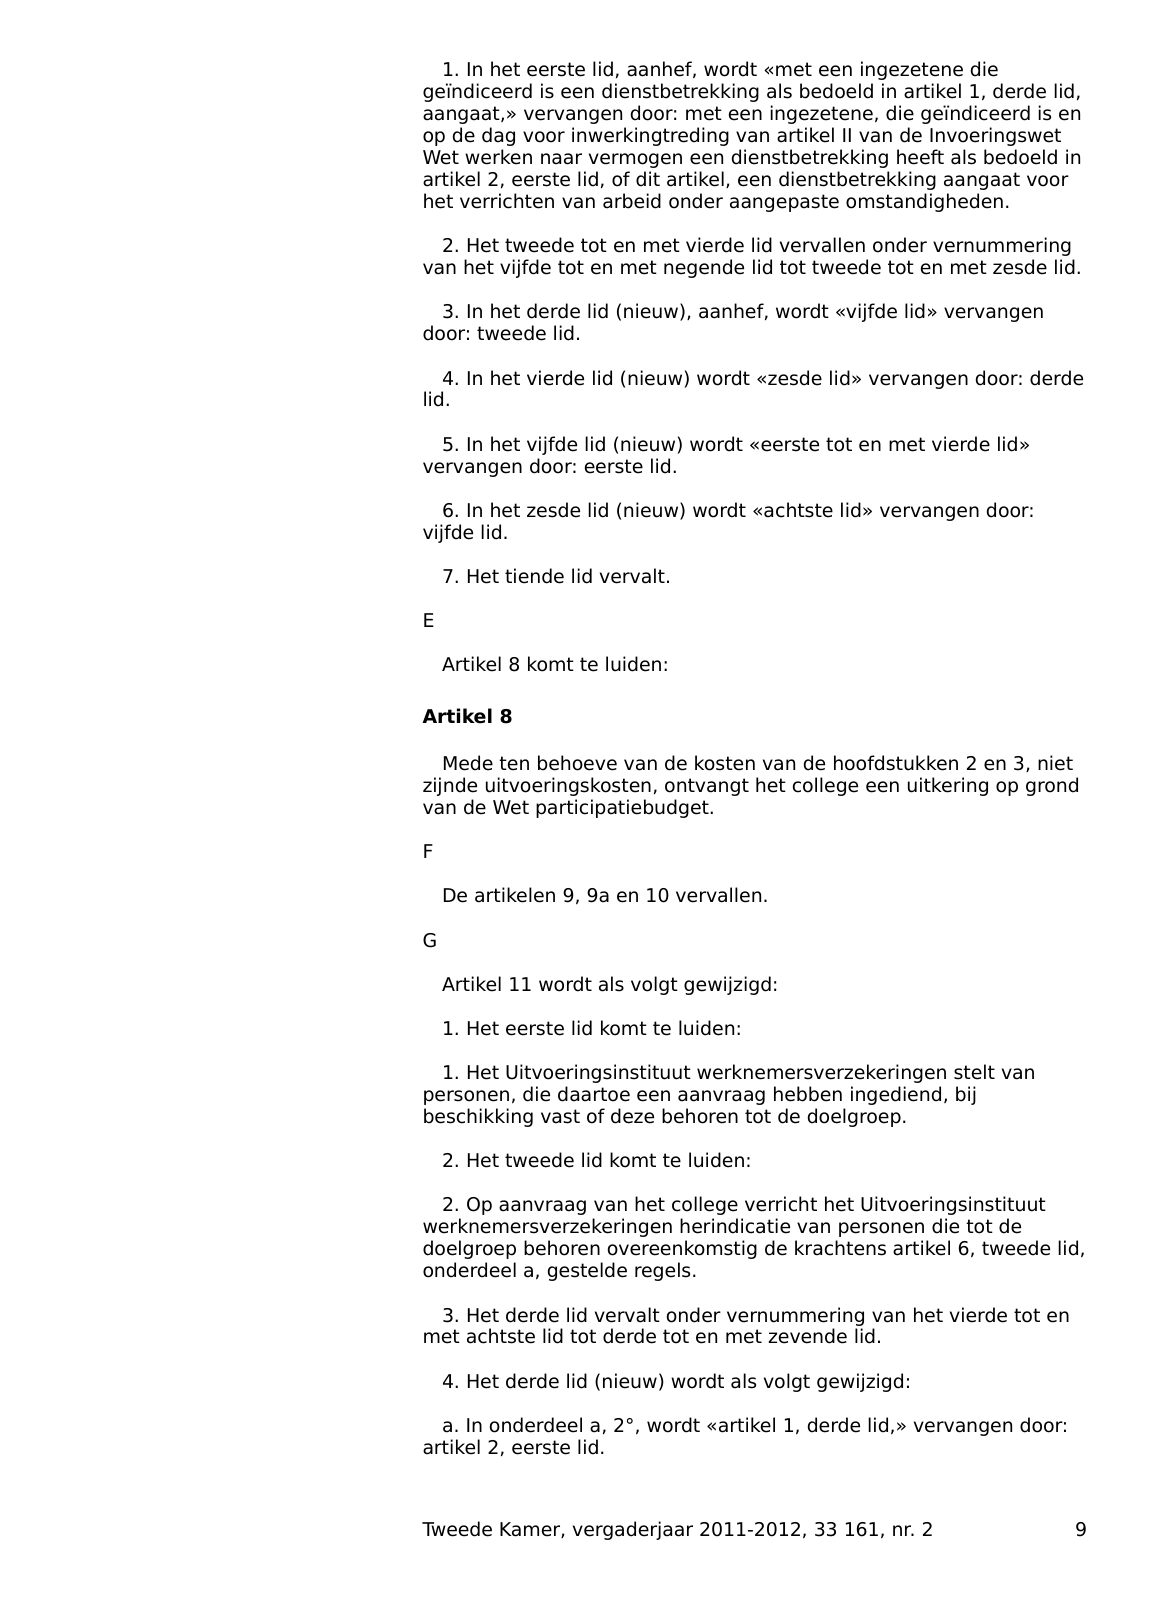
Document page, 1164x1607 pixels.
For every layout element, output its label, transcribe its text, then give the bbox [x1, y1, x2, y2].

subtitle Artikel 8 [422, 706, 1087, 728]
text 2. Op aanvraag van het college verricht het Uitvoeringsinstituut werknemersverzekeringen herindicatie van personen die tot de doelgroep behoren overeenkomstig de krachtens artikel 6, tweede lid, onderdeel a, gestelde regels. [422, 1194, 1087, 1282]
text 4. In het vierde lid (nieuw) wordt «zesde lid» vervangen door: derde lid. [422, 367, 1087, 411]
text 2. Het tweede lid komt te luiden: [422, 1150, 1087, 1172]
text 1. Het Uitvoeringsinstituut werknemersverzekeringen stelt van personen, die daartoe een aanvraag hebben ingediend, bij beschikking vast of deze behoren tot de doelgroep. [422, 1062, 1087, 1128]
text a. In onderdeel a, 2°, wordt «artikel 1, derde lid,» vervangen door: artikel 2, eerste lid. [422, 1415, 1087, 1459]
text De artikelen 9, 9a en 10 vervallen. [422, 885, 1087, 907]
text 1. In het eerste lid, aanhef, wordt «met een ingezetene die geïndiceerd is een dienstbetrekking als bedoeld in artikel 1, derde lid, aangaat,» vervangen door: met een ingezetene, die geïndiceerd is en op de dag voor inwerkingtreding van artikel II van de Invoeringswet Wet werken naar vermogen een dienstbetrekking heeft als bedoeld in artikel 2, eerste lid, of dit artikel, een dienstbetrekking aangaat voor het verrichten van arbeid onder aangepaste omstandigheden. [422, 59, 1087, 213]
text E [422, 610, 1087, 632]
text 6. In het zesde lid (nieuw) wordt «achtste lid» vervangen door: vijfde lid. [422, 500, 1087, 544]
text 5. In het vijfde lid (nieuw) wordt «eerste tot en met vierde lid» vervangen door: eerste lid. [422, 433, 1087, 477]
text Mede ten behoeve van de kosten van de hoofdstukken 2 en 3, niet zijnde uitvoeringskosten, ontvangt het college een uitkering op grond van de Wet participatiebudget. [422, 753, 1087, 819]
text G [422, 929, 1087, 952]
text 1. Het eerste lid komt te luiden: [422, 1018, 1087, 1040]
text F [422, 841, 1087, 863]
text Artikel 8 komt te luiden: [422, 654, 1087, 676]
text 2. Het tweede tot en met vierde lid vervallen onder vernummering van het vijfde tot en met negende lid tot tweede tot en met zesde lid. [422, 235, 1087, 279]
text 3. Het derde lid vervalt onder vernummering van het vierde tot en met achtste lid tot derde tot en met zevende lid. [422, 1304, 1087, 1348]
text 7. Het tiende lid vervalt. [422, 566, 1087, 588]
text 4. Het derde lid (nieuw) wordt als volgt gewijzigd: [422, 1371, 1087, 1393]
text 3. In het derde lid (nieuw), aanhef, wordt «vijfde lid» vervangen door: tweede lid. [422, 301, 1087, 345]
text Artikel 11 wordt als volgt gewijzigd: [422, 974, 1087, 996]
